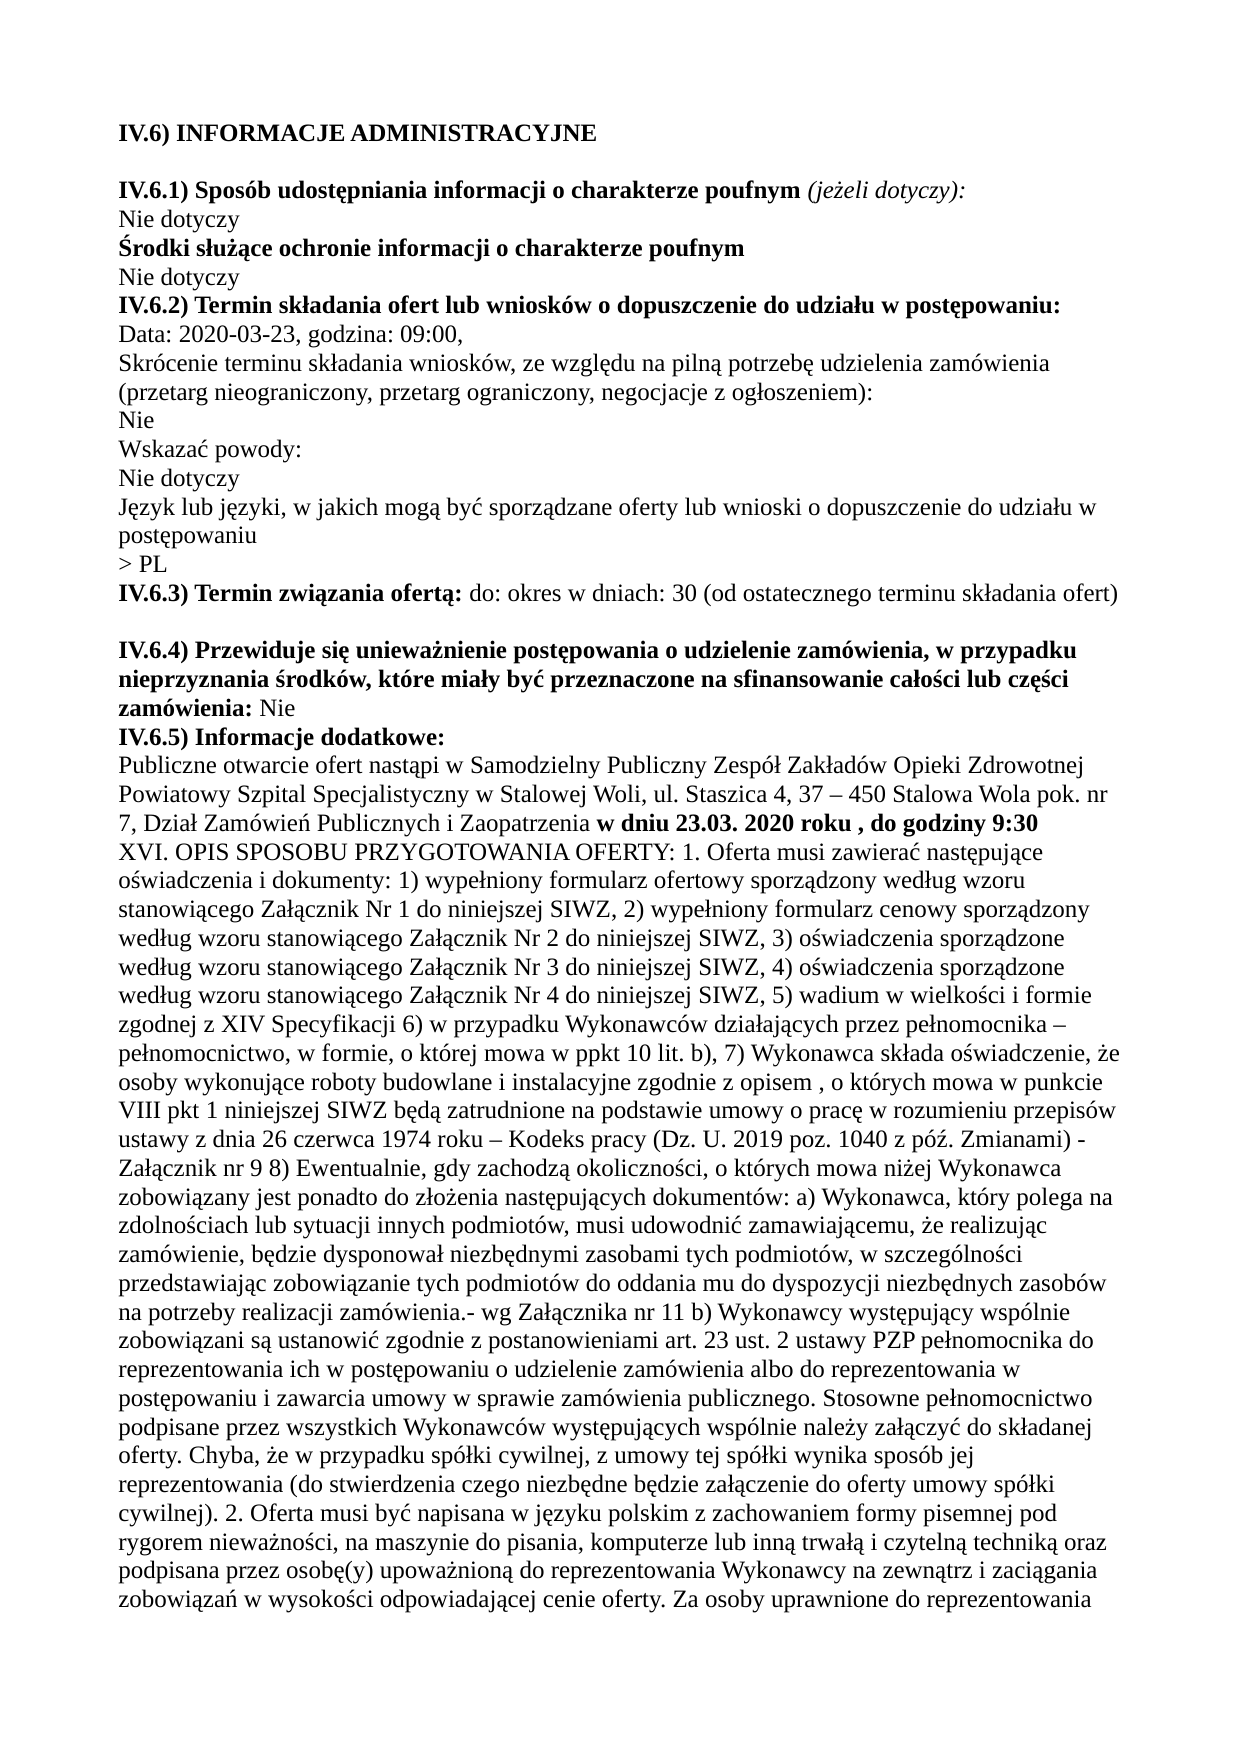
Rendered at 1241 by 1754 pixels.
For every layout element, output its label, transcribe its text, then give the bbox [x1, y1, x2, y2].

text IV.6) INFORMACJE ADMINISTRACYJNE IV.6.1) Sposób udostępniania informacji o charakterze poufnym (jeżeli dotyczy): Nie dotyczy Środki służące ochronie informacji o charakterze poufnym Nie dotyczy IV.6.2) Termin składania ofert lub wniosków o dopuszczenie do udziału w postępowaniu: Data: 2020-03-23, godzina: 09:00, Skrócenie terminu składania wniosków, ze względu na pilną potrzebę udzielenia zamówienia (przetarg nieograniczony, przetarg ograniczony, negocjacje z ogłoszeniem): Nie Wskazać powody: Nie dotyczy Język lub języki, w jakich mogą być sporządzane oferty lub wnioski o dopuszczenie do udziału w postępowaniu > PL IV.6.3) Termin związania ofertą: do: okres w dniach: 30 (od ostatecznego terminu składania ofert) IV.6.4) Przewiduje się unieważnienie postępowania o udzielenie zamówienia, w przypadku nieprzyznania środków, które miały być przeznaczone na sfinansowanie całości lub części zamówienia: Nie IV.6.5) Informacje dodatkowe: Publiczne otwarcie ofert nastąpi w Samodzielny Publiczny Zespół Zakładów Opieki Zdrowotnej Powiatowy Szpital Specjalistyczny w Stalowej Woli, ul. Staszica 4, 37 – 450 Stalowa Wola pok. nr 7, Dział Zamówień Publicznych i Zaopatrzenia w dniu 23.03. 2020 roku , do godziny 9:30 XVI. OPIS SPOSOBU PRZYGOTOWANIA OFERTY: 1. Oferta musi zawierać następujące oświadczenia i dokumenty: 1) wypełniony formularz ofertowy sporządzony według wzoru stanowiącego Załącznik Nr 1 do niniejszej SIWZ, 2) wypełniony formularz cenowy sporządzony według wzoru stanowiącego Załącznik Nr 2 do niniejszej SIWZ, 3) oświadczenia sporządzone według wzoru stanowiącego Załącznik Nr 3 do niniejszej SIWZ, 4) oświadczenia sporządzone według wzoru stanowiącego Załącznik Nr 4 do niniejszej SIWZ, 5) wadium w wielkości i formie zgodnej z XIV Specyfikacji 6) w przypadku Wykonawców działających przez pełnomocnika – pełnomocnictwo, w formie, o której mowa w ppkt 10 lit. b), 7) Wykonawca składa oświadczenie, że osoby wykonujące roboty budowlane i instalacyjne zgodnie z opisem , o których mowa w punkcie VIII pkt 1 niniejszej SIWZ będą zatrudnione na podstawie umowy o pracę w rozumieniu przepisów ustawy z dnia 26 czerwca 1974 roku – Kodeks pracy (Dz. U. 2019 poz. 1040 z póź. Zmianami) - Załącznik nr 9 8) Ewentualnie, gdy zachodzą okoliczności, o których mowa niżej Wykonawca zobowiązany jest ponadto do złożenia następujących dokumentów: a) Wykonawca, który polega na zdolnościach lub sytuacji innych podmiotów, musi udowodnić zamawiającemu, że realizując zamówienie, będzie dysponował niezbędnymi zasobami tych podmiotów, w szczególności przedstawiając zobowiązanie tych podmiotów do oddania mu do dyspozycji niezbędnych zasobów na potrzeby realizacji zamówienia.- wg Załącznika nr 11 b) Wykonawcy występujący wspólnie zobowiązani są ustanowić zgodnie z postanowieniami art. 23 ust. 2 ustawy PZP pełnomocnika do reprezentowania ich w postępowaniu o udzielenie zamówienia albo do reprezentowania w postępowaniu i zawarcia umowy w sprawie zamówienia publicznego. Stosowne pełnomocnictwo podpisane przez wszystkich Wykonawców występujących wspólnie należy załączyć do składanej oferty. Chyba, że w przypadku spółki cywilnej, z umowy tej spółki wynika sposób jej reprezentowania (do stwierdzenia czego niezbędne będzie załączenie do oferty umowy spółki cywilnej). 2. Oferta musi być napisana w języku polskim z zachowaniem formy pisemnej pod rygorem nieważności, na maszynie do pisania, komputerze lub inną trwałą i czytelną techniką oraz podpisana przez osobę(y) upoważnioną do reprezentowania Wykonawcy na zewnątrz i zaciągania zobowiązań w wysokości odpowiadającej cenie oferty. Za osoby uprawnione do reprezentowania [118, 118, 1122, 1613]
